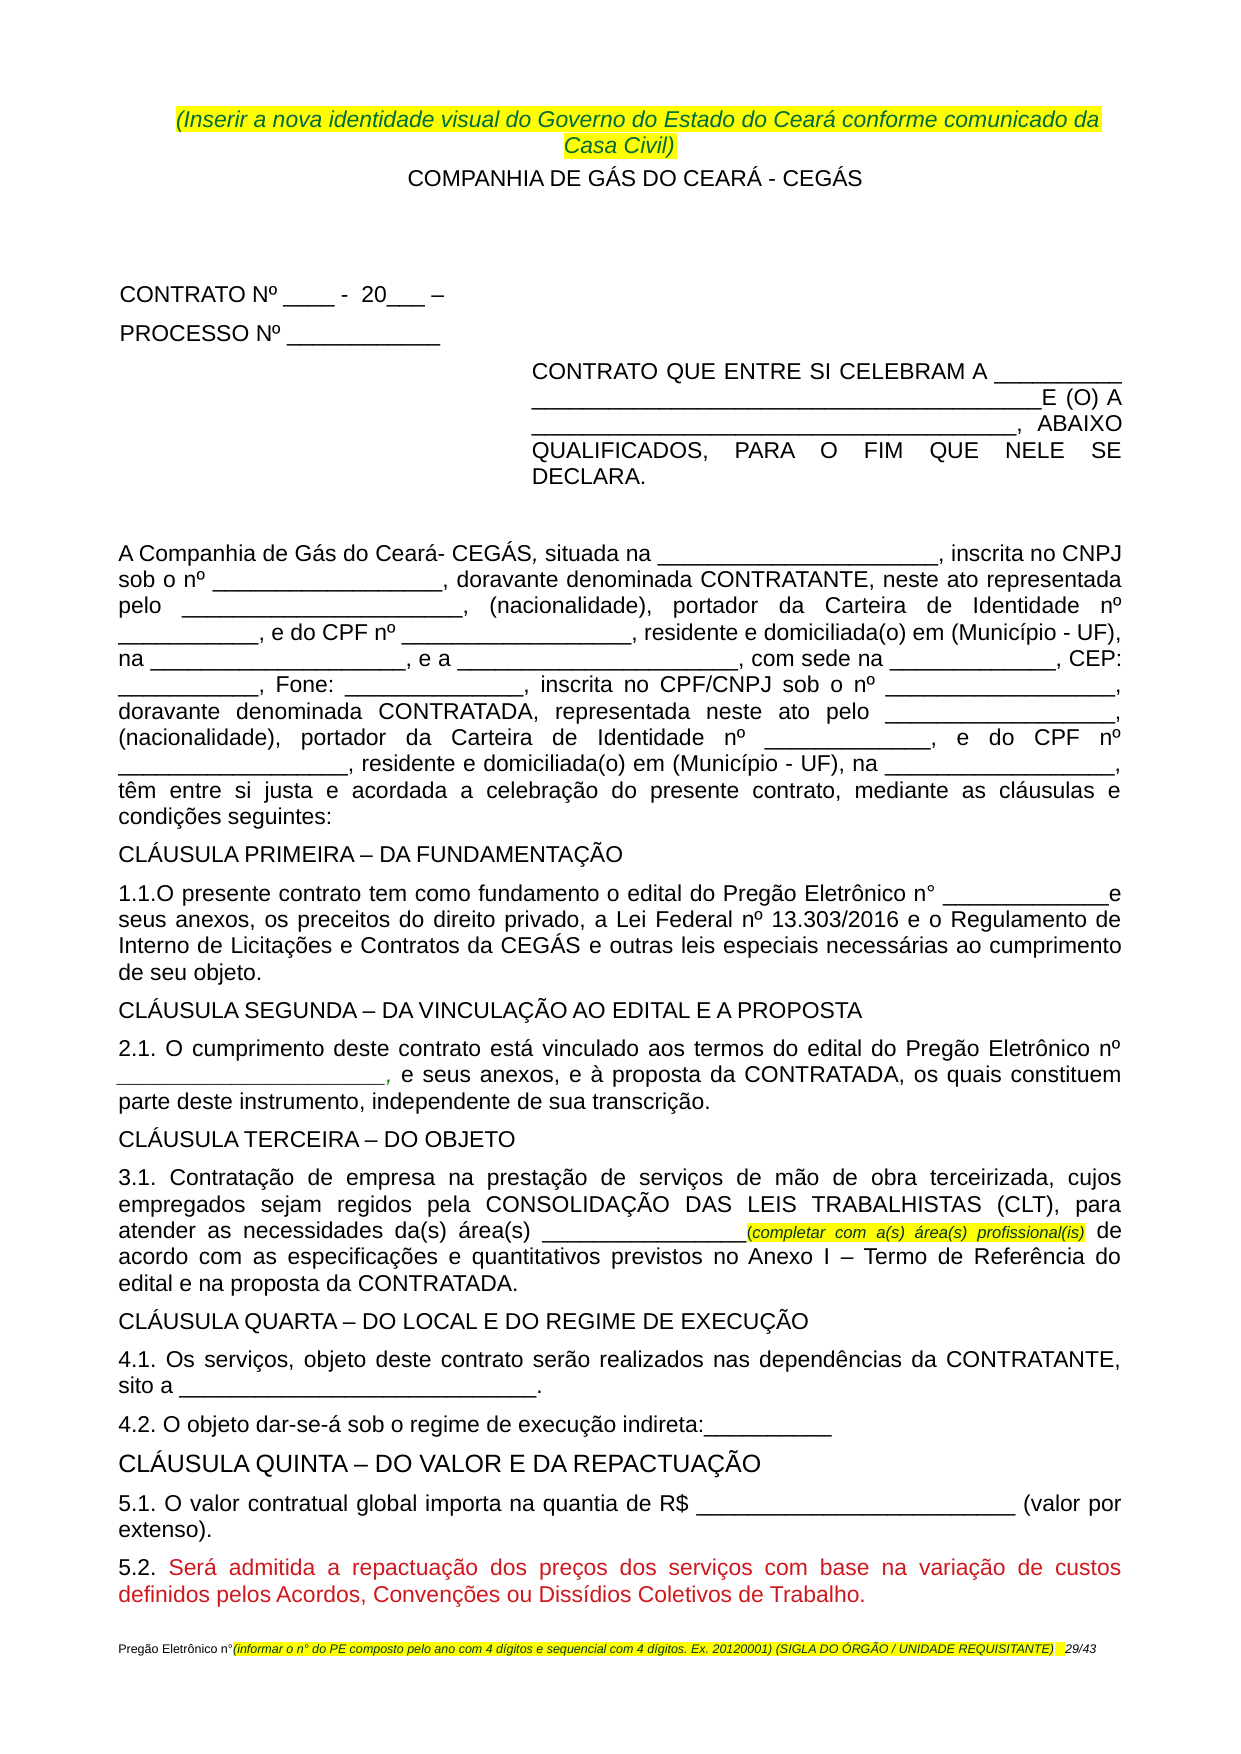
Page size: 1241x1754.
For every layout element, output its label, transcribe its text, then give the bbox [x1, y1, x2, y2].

text CLÁUSULA QUINTA – DO VALOR E DA REPACTUAÇÃO [118, 1449, 1122, 1478]
text CLÁUSULA TERCEIRA – DO OBJETO [118, 1126, 1122, 1152]
text 4.1. Os serviços, objeto deste contrato serão realizados nas dependências da CONTRATANTE, sito a ____________________________. [118, 1346, 1122, 1399]
text A Companhia de Gás do Ceará- CEGÁS, situada na ______________________, inscrita no CNPJ sob o nº __________________, doravante denominada CONTRATANTE, neste ato representada pelo ______________________, (nacionalidade), portador da Carteira de Identidade nº ___________, e do CPF nº __________________, residente e domiciliada(o) em (Município - UF), na ____________________, e a ______________________, com sede na _____________, CEP: ___________, Fone: ______________, inscrita no CPF/CNPJ sob o nº __________________, doravante denominada CONTRATADA, representada neste ato pelo __________________, (nacionalidade), portador da Carteira de Identidade nº _____________, e do CPF nº __________________, residente e domiciliada(o) em (Município - UF), na __________________, têm entre si justa e acordada a celebração do presente contrato, mediante as cláusulas e condições seguintes: [118, 539, 1122, 829]
text CONTRATO QUE ENTRE SI CELEBRAM A __________ ________________________________________E (O) A ______________________________________, ABAIXO QUALIFICADOS, PARA O FIM QUE NELE SE DECLARA. [532, 358, 1122, 489]
text 4.2. O objeto dar-se-á sob o regime de execução indireta:__________ [118, 1411, 1122, 1437]
text 3.1. Contratação de empresa na prestação de serviços de mão de obra terceirizada, cujos empregados sejam regidos pela CONSOLIDAÇÃO DAS LEIS TRABALHISTAS (CLT), para atender as necessidades da(s) área(s) ________________(completar com a(s) área(s) profissional(is) de acordo com as especificações e quantitativos previstos no Anexo I – Termo de Referência do edital e na proposta da CONTRATADA. [118, 1164, 1122, 1296]
text 5.1. O valor contratual global importa na quantia de R$ _________________________ (valor por extenso). [118, 1489, 1122, 1542]
text 5.2. Será admitida a repactuação dos preços dos serviços com base na variação de custos definidos pelos Acordos, Convenções ou Dissídios Coletivos de Trabalho. [118, 1554, 1122, 1607]
text 2.1. O cumprimento deste contrato está vinculado aos termos do edital do Pregão Eletrônico nº _____________________, e seus anexos, e à proposta da CONTRATADA, os quais constituem parte deste instrumento, independente de sua transcrição. [118, 1035, 1122, 1114]
text PROCESSO Nº ____________ [119, 319, 1122, 346]
text CONTRATO Nº ____ - 20___ – [119, 281, 1122, 308]
text CLÁUSULA QUARTA – DO LOCAL E DO REGIME DE EXECUÇÃO [118, 1308, 1122, 1334]
text CLÁUSULA SEGUNDA – DA VINCULAÇÃO AO EDITAL E A PROPOSTA [118, 997, 1122, 1023]
text CLÁUSULA PRIMEIRA – DA FUNDAMENTAÇÃO [118, 841, 1122, 868]
text 1.1.O presente contrato tem como fundamento o edital do Pregão Eletrônico n° _____________e seus anexos, os preceitos do direito privado, a Lei Federal nº 13.303/2016 e o Regulamento de Interno de Licitações e Contratos da CEGÁS e outras leis especiais necessárias ao cumprimento de seu objeto. [118, 879, 1122, 985]
